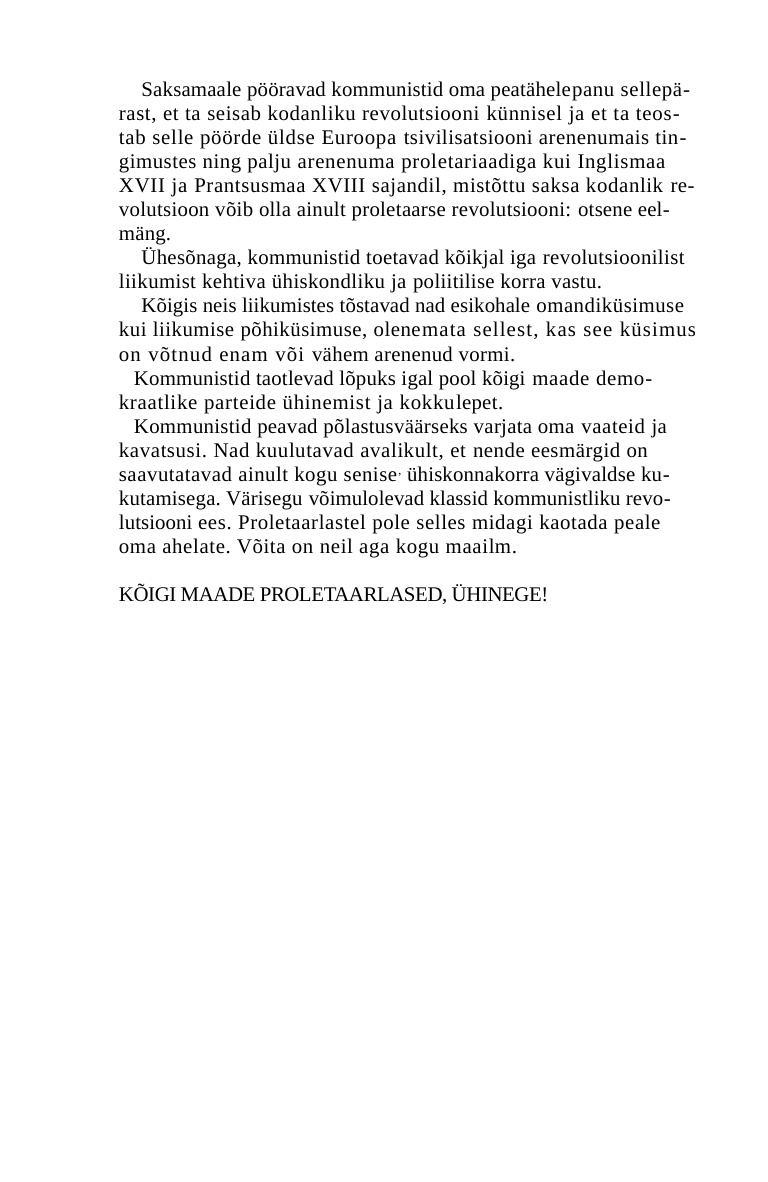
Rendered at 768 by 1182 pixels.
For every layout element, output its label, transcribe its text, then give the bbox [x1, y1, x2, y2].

text Saksamaale pööravad kommunistid oma peatähele­panu sellepä­rast, et ta seisab kodanliku revolutsiooni künnisel ja et ta teos­tab selle pöörde üldse Euroopa tsivilisatsiooni arenenumais tin­gimustes ning palju arenenuma proletariaadiga kui Inglismaa XVII ja Prantsusmaa XVIII sajandil, mistõttu saksa kodanlik re­volutsioon võib olla ainult proletaarse revolutsiooni: otsene eel­mäng. [119, 77, 697, 245]
text Kommunistid taotlevad lõpuks igal pool kõigi maade demo­kraatlike parteide ühinemist ja kokku­lepet. [119, 366, 697, 414]
text Kommunistid peavad põlastusväärseks varjata oma vaateid ja kavatsusi. Nad kuulutavad avalikult, et nende eesmärgid on saavutatavad ainult kogu senise, ühiskonnakorra vägivaldse ku­kutamisega. Värisegu võimulolevad klassid kommunistliku revo­lutsiooni ees. Proletaarlastel pole selles midagi kaotada peale oma ahelate. Võita on neil aga kogu maailm. [119, 414, 689, 558]
text Kõigis neis liikumistes tõstavad nad esikohale omandiküsimuse kui liikumise põhiküsimuse, olene­mata sellest, kas see küsimus on võtnud enam või vähem arenenud vormi. [119, 293, 697, 366]
text Ühesõnaga, kommunistid toetavad kõikjal iga revolutsioonilist liikumist kehtiva ühiskondliku ja poliitilise korra vastu. [119, 245, 697, 293]
text KÕIGI MAADE PROLETAARLASED, ÜHINEGE! [119, 582, 697, 606]
